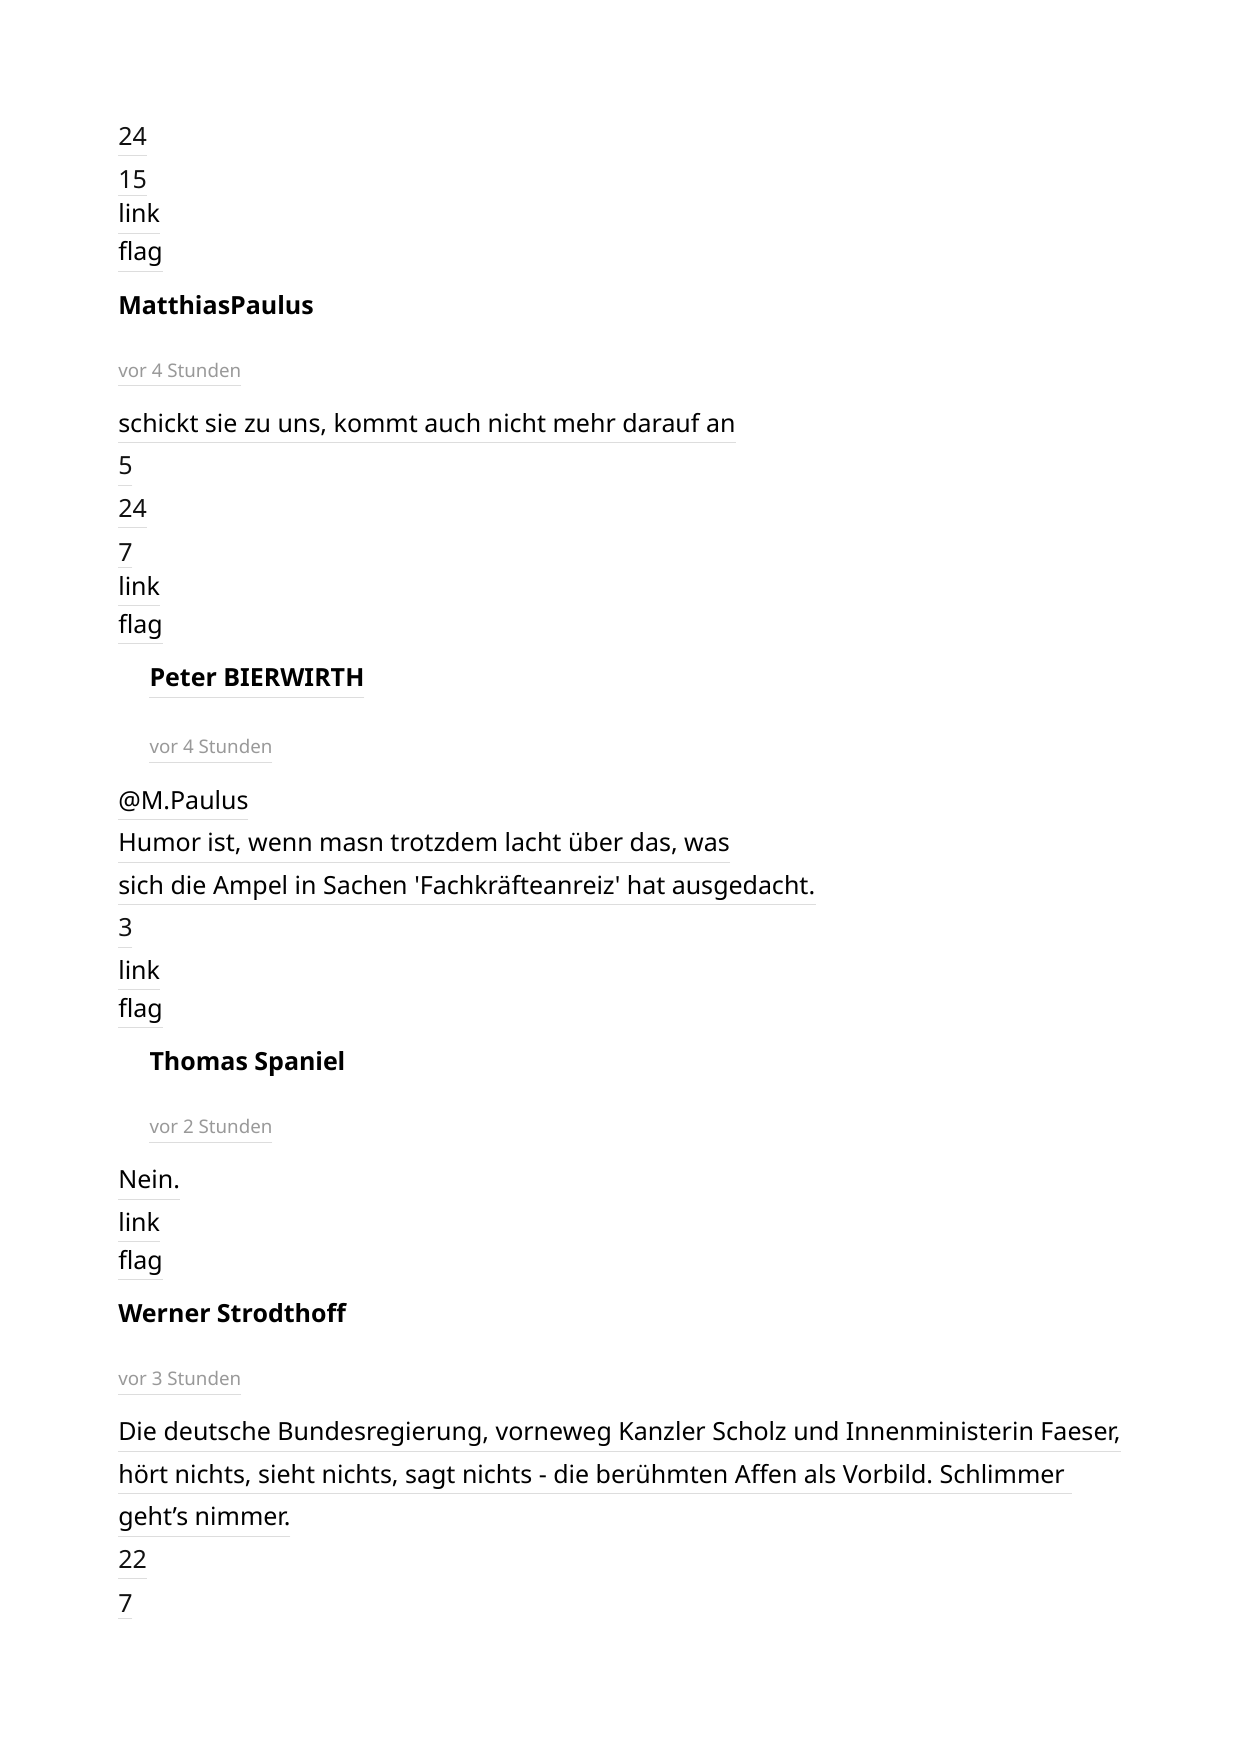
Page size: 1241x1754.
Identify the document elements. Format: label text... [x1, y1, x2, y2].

text link [118, 952, 1122, 990]
text 24 [118, 491, 1122, 528]
text flag [118, 234, 1122, 272]
text 7 [118, 533, 1122, 568]
text Nein. [118, 1162, 1122, 1200]
text Thomas Spaniel [149, 1044, 1122, 1078]
text link [118, 196, 1122, 234]
text vor 4 Stunden [118, 357, 1117, 386]
text link [118, 1204, 1122, 1242]
text 15 [118, 161, 1122, 196]
text vor 4 Stunden [149, 734, 1117, 763]
text Peter BIERWIRTH [149, 660, 1122, 698]
text 3 [118, 910, 1122, 948]
text 24 [118, 118, 1122, 156]
text Werner Strodthoff [118, 1296, 1122, 1330]
text vor 2 Stunden [149, 1113, 1117, 1143]
text 5 [118, 448, 1122, 486]
text schickt sie zu uns, kommt auch nicht mehr darauf an [118, 406, 1122, 443]
text 7 [118, 1584, 1122, 1619]
text link [118, 568, 1122, 606]
text 22 [118, 1541, 1122, 1579]
text flag [118, 990, 1122, 1028]
text Die deutsche Bundesregierung, vorneweg Kanzler Scholz und Innenministerin Faeser, hört nichts, sieht nichts, sagt nichts - die berühmten Affen als Vorbild. Schlimmer geht’s nimmer. [118, 1414, 1122, 1537]
text @M.Paulus Humor ist, wenn masn trotzdem lacht über das, was sich die Ampel in Sachen 'Fachkräfteanreiz' hat ausgedacht. [118, 782, 1122, 905]
text flag [118, 1242, 1122, 1280]
text vor 3 Stunden [118, 1365, 1117, 1395]
text flag [118, 606, 1122, 644]
text MatthiasPaulus [118, 288, 1122, 322]
